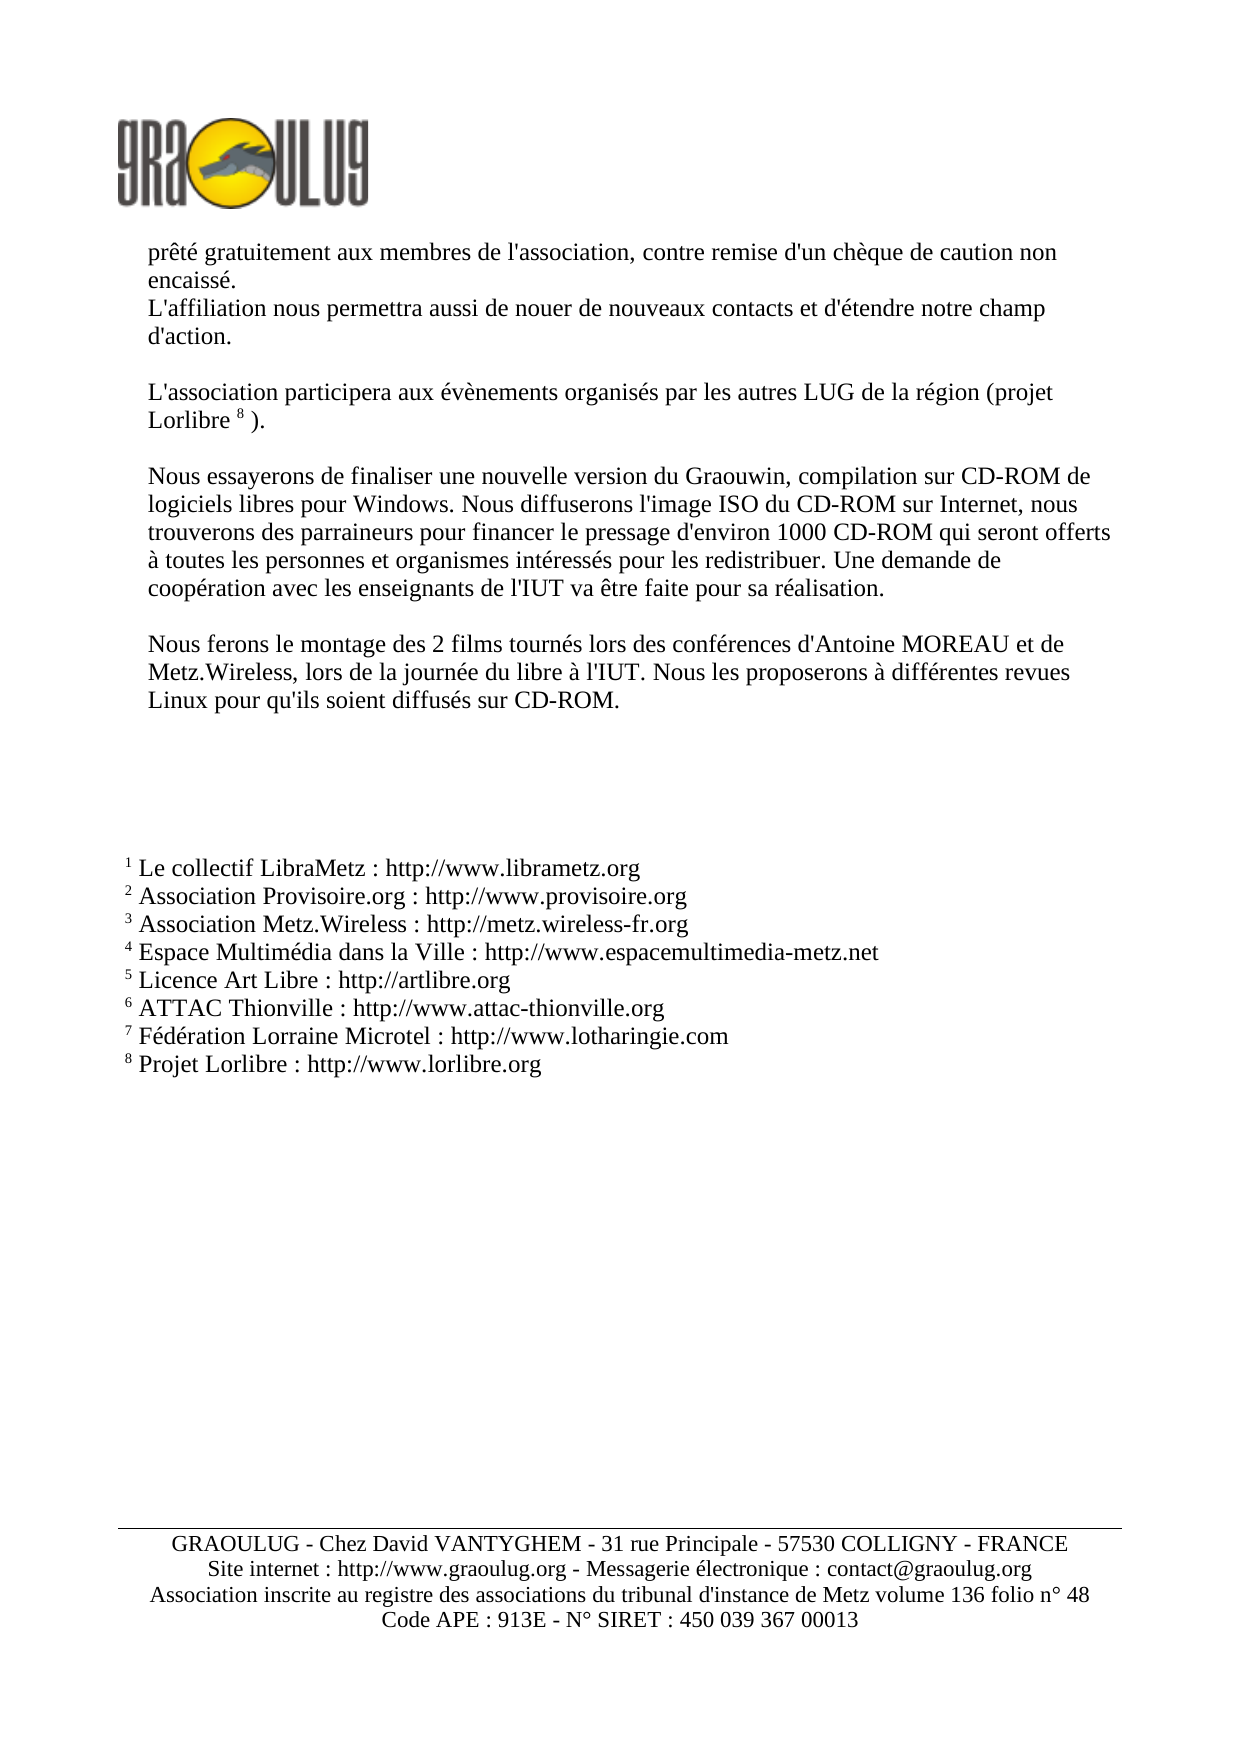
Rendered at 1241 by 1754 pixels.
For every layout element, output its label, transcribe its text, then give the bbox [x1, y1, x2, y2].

text 3 Association Metz.Wireless : http://metz.wireless-fr.org [118, 910, 1122, 938]
list L'association participera aux évènements organisés par les autres LUG de la région (projet Lorlibre 8 ). [118, 378, 1122, 434]
text 2 Association Provisoire.org : http://www.provisoire.org [118, 882, 1122, 910]
text 4 Espace Multimédia dans la Ville : http://www.espacemultimedia-metz.net [118, 938, 1122, 966]
text 8 Projet Lorlibre : http://www.lorlibre.org [118, 1050, 1122, 1078]
picture [118, 118, 369, 209]
list L'affiliation nous permettra aussi de nouer de nouveaux contacts et d'étendre notre champ d'action. [118, 294, 1122, 350]
list Nous essayerons de finaliser une nouvelle version du Graouwin, compilation sur CD-ROM de logiciels libres pour Windows. Nous diffuserons l'image ISO du CD-ROM sur Internet, nous trouverons des parraineurs pour financer le pressage d'environ 1000 CD-ROM qui seront offerts à toutes les personnes et organismes intéressés pour les redistribuer. Une demande de coopération avec les enseignants de l'IUT va être faite pour sa réalisation. [118, 462, 1122, 602]
list Nous ferons le montage des 2 films tournés lors des conférences d'Antoine MOREAU et de Metz.Wireless, lors de la journée du libre à l'IUT. Nous les proposerons à différentes revues Linux pour qu'ils soient diffusés sur CD-ROM. [118, 630, 1122, 714]
text 1 Le collectif LibraMetz : http://www.librametz.org [118, 854, 1122, 882]
text 5 Licence Art Libre : http://artlibre.org [118, 966, 1122, 994]
text 7 Fédération Lorraine Microtel : http://www.lotharingie.com [118, 1022, 1122, 1050]
text 6 ATTAC Thionville : http://www.attac-thionville.org [118, 994, 1122, 1022]
list prêté gratuitement aux membres de l'association, contre remise d'un chèque de caution non encaissé. [118, 238, 1122, 294]
